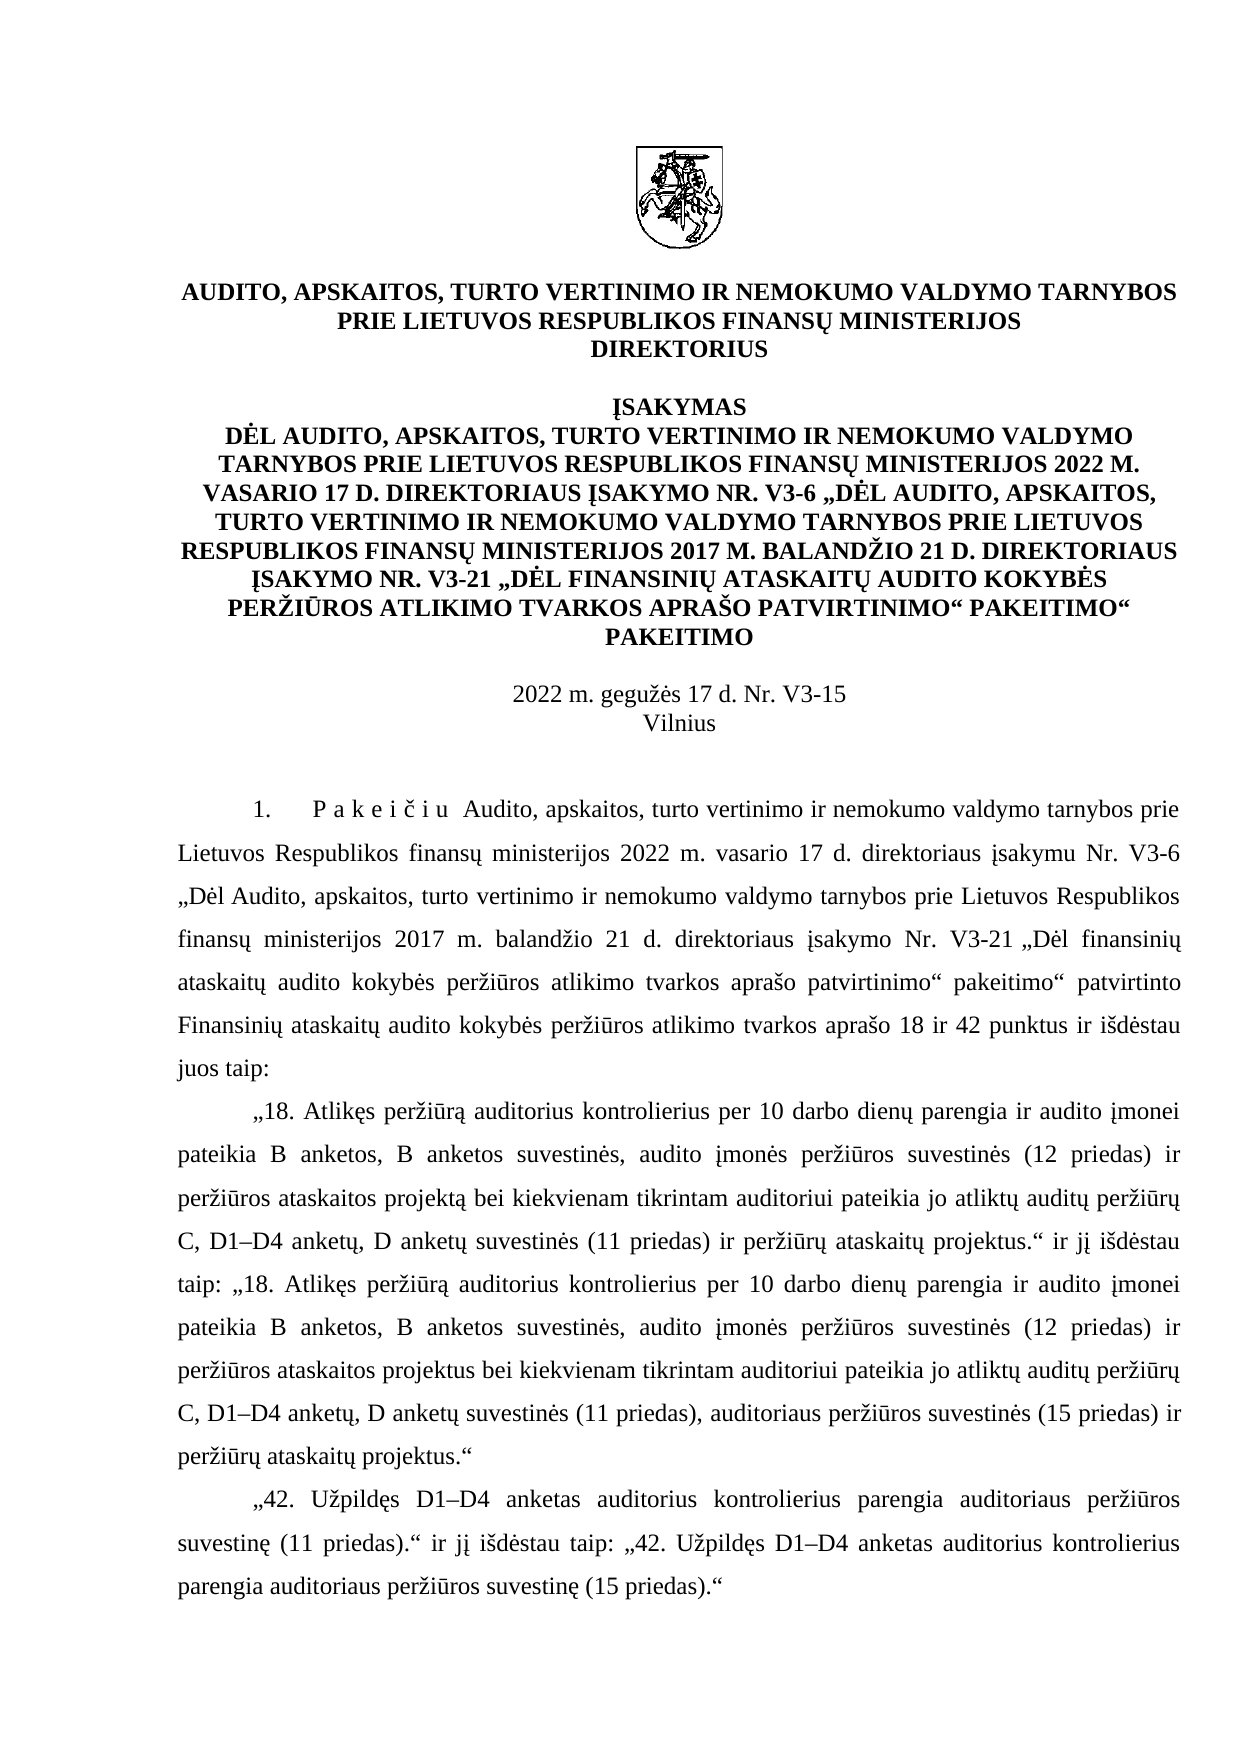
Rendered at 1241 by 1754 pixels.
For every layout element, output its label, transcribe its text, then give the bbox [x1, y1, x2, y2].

text „42. Užpildęs D1–D4 anketas auditorius kontrolierius parengia auditoriaus peržiūros suvestinę (11 priedas).“ ir jį išdėstau taip: „42. Užpildęs D1–D4 anketas auditorius kontrolierius parengia auditoriaus peržiūros suvestinę (15 priedas).“ [177, 1484, 1181, 1599]
text 2022 m. gegužės 17 d. Nr. V3-15 [177, 679, 1181, 708]
text 1. P a k e i č i u Audito, apskaitos, turto vertinimo ir nemokumo valdymo tarnybos prie Lietuvos Respublikos finansų ministerijos 2022 m. vasario 17 d. direktoriaus įsakymu Nr. V3-6 „Dėl Audito, apskaitos, turto vertinimo ir nemokumo valdymo tarnybos prie Lietuvos Respublikos finansų ministerijos 2017 m. balandžio 21 d. direktoriaus įsakymo Nr. V3-21 „Dėl finansinių ataskaitų audito kokybės peržiūros atlikimo tvarkos aprašo patvirtinimo“ pakeitimo“ patvirtinto Finansinių ataskaitų audito kokybės peržiūros atlikimo tvarkos aprašo 18 ir 42 punktus ir išdėstau juos taip: [177, 794, 1181, 1082]
text DĖL AUDITO, APSKAITOS, TURTO VERTINIMO IR NEMOKUMO VALDYMO TARNYBOS PRIE LIETUVOS RESPUBLIKOS FINANSŲ MINISTERIJOS 2022 M. VASARIO 17 D. DIREKTORIAUS ĮSAKYMO NR. V3-6 „DĖL AUDITO, APSKAITOS, TURTO VERTINIMO IR NEMOKUMO VALDYMO TARNYBOS PRIE LIETUVOS RESPUBLIKOS FINANSŲ MINISTERIJOS 2017 M. BALANDŽIO 21 D. DIREKTORIAUS ĮSAKYMO NR. V3-21 „DĖL FINANSINIŲ ATASKAITŲ AUDITO KOKYBĖS PERŽIŪROS ATLIKIMO TVARKOS APRAŠO PATVIRTINIMO“ pAKEITIMO“ pakeitimo [177, 421, 1181, 651]
text ĮSAKYMAS [177, 392, 1181, 421]
text DIREKTORIUS [177, 334, 1181, 363]
text „18. Atlikęs peržiūrą auditorius kontrolierius per 10 darbo dienų parengia ir audito įmonei pateikia B anketos, B anketos suvestinės, audito įmonės peržiūros suvestinės (12 priedas) ir peržiūros ataskaitos projektą bei kiekvienam tikrintam auditoriui pateikia jo atliktų auditų peržiūrų C, D1–D4 anketų, D anketų suvestinės (11 priedas) ir peržiūrų ataskaitų projektus.“ ir jį išdėstau taip: „18. Atlikęs peržiūrą auditorius kontrolierius per 10 darbo dienų parengia ir audito įmonei pateikia B anketos, B anketos suvestinės, audito įmonės peržiūros suvestinės (12 priedas) ir peržiūros ataskaitos projektus bei kiekvienam tikrintam auditoriui pateikia jo atliktų auditų peržiūrų C, D1–D4 anketų, D anketų suvestinės (11 priedas), auditoriaus peržiūros suvestinės (15 priedas) ir peržiūrų ataskaitų projektus.“ [177, 1096, 1181, 1470]
text Vilnius [177, 708, 1181, 737]
text AUDITO, APSKAITOS, TURTO VERTINIMO IR NEMOKUMO VALDYMO TARNYBOS PRIE LIETUVOS RESPUBLIKOS FINANSŲ MINISTERIJOS [177, 277, 1181, 334]
